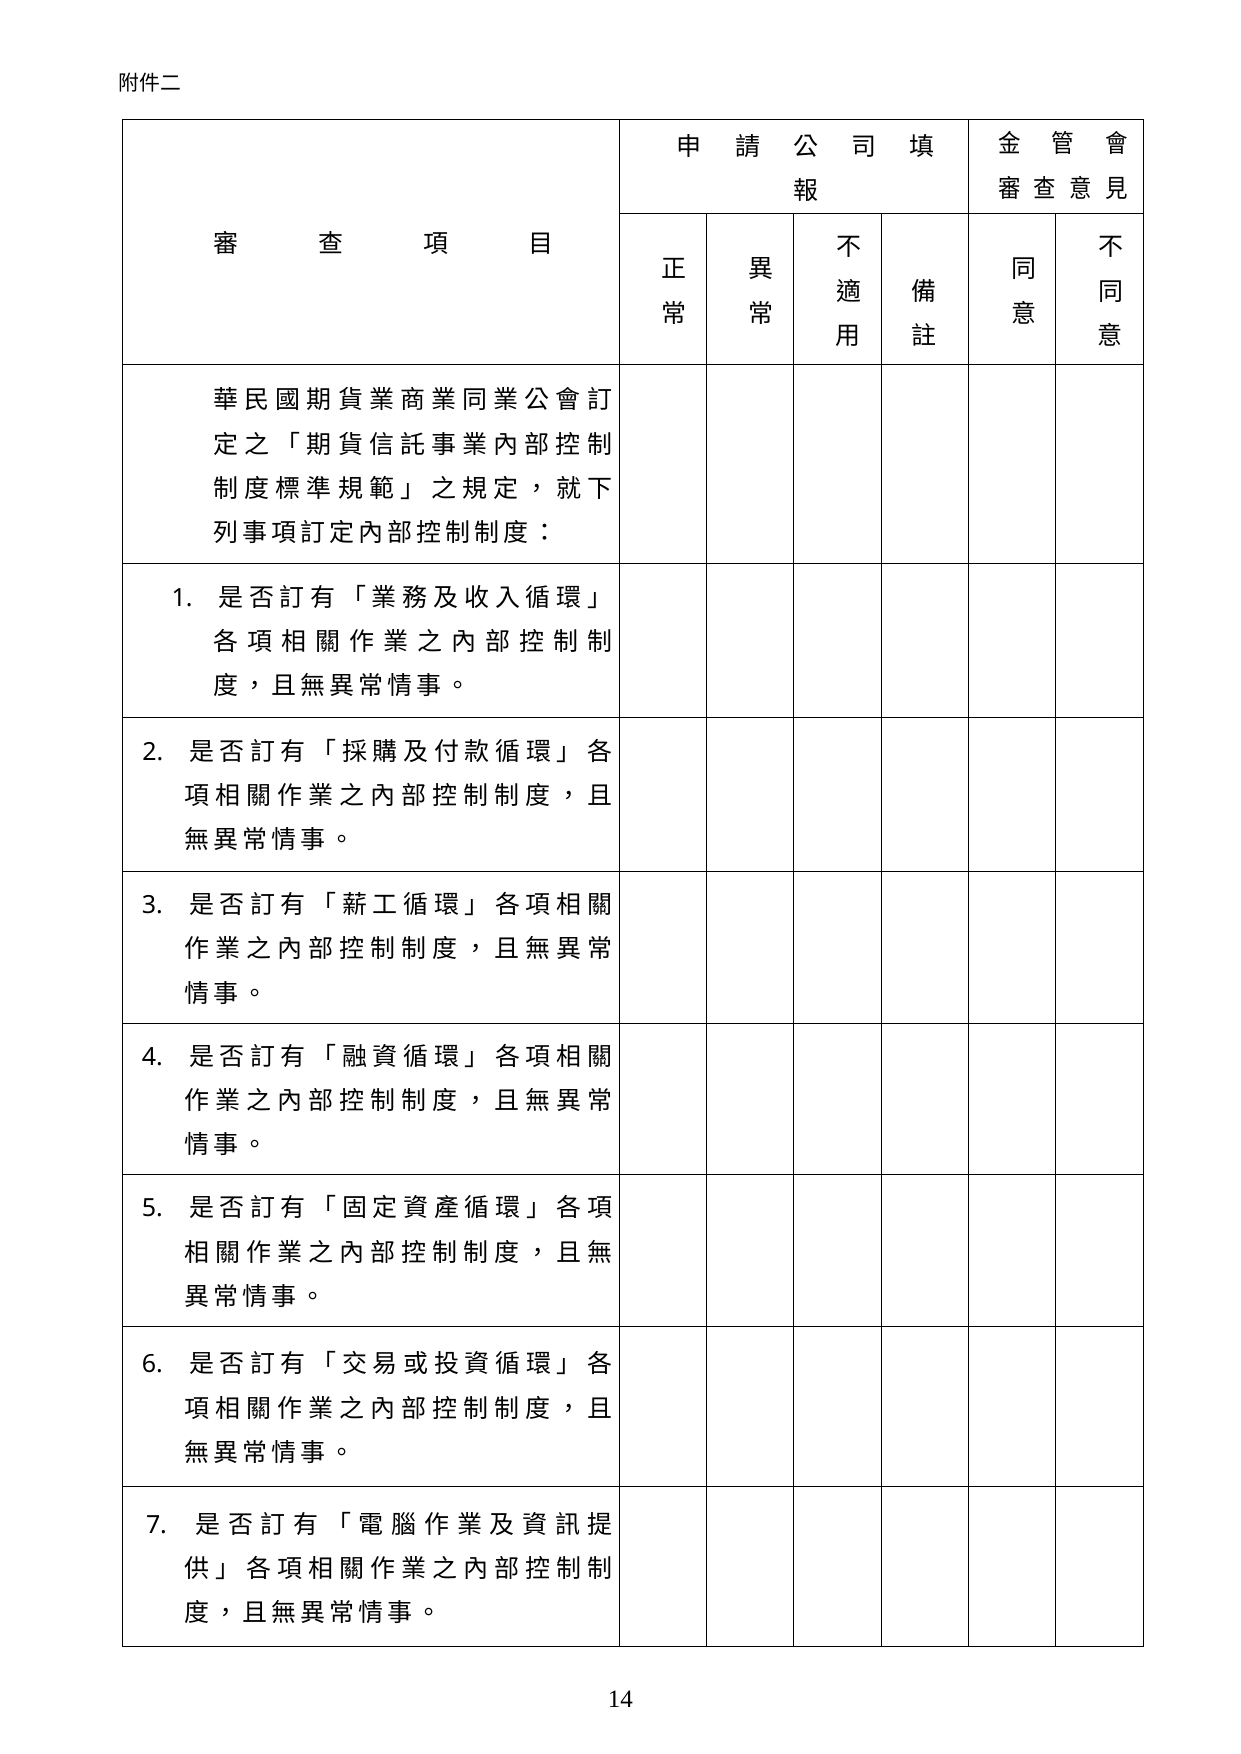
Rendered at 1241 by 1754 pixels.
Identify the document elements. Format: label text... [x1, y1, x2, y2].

table_cell [620, 365, 706, 563]
table_header 審查項目 [123, 120, 619, 364]
table_cell [794, 564, 881, 717]
table_cell 3.是否訂有「薪工循環」各項相關作業之內部控制制度，且無異常情事。 [123, 872, 619, 1022]
table_cell [882, 1024, 968, 1174]
table_cell [794, 1024, 881, 1174]
table_cell [707, 1487, 793, 1646]
table_cell [794, 1487, 881, 1646]
table_cell [707, 1327, 793, 1486]
table_cell [882, 1487, 968, 1646]
table_cell [969, 718, 1055, 871]
table_cell 異 常 [707, 214, 793, 364]
table_cell [794, 365, 881, 563]
table_cell [1056, 564, 1143, 717]
table_cell 正 常 [620, 214, 706, 364]
table_header 申 請 公 司 填 報 [620, 120, 968, 213]
table_cell 4.是否訂有「融資循環」各項相關作業之內部控制制度，且無異常情事。 [123, 1024, 619, 1174]
table_cell [794, 1327, 881, 1486]
table_cell [1056, 1487, 1143, 1646]
table_cell [620, 1024, 706, 1174]
table_cell [969, 1487, 1055, 1646]
table_cell 同意 [969, 214, 1055, 364]
table_cell [882, 1327, 968, 1486]
table_cell 7.是否訂有「電腦作業及資訊提供」各項相關作業之內部控制制度，且無異常情事。 [123, 1487, 619, 1646]
table_cell [969, 872, 1055, 1022]
table_cell [794, 872, 881, 1022]
table_cell [620, 1487, 706, 1646]
table_cell [969, 1175, 1055, 1326]
table_cell [882, 365, 968, 563]
table_cell [620, 1327, 706, 1486]
table_cell 備 註 [882, 214, 968, 364]
table_cell [1056, 1327, 1143, 1486]
table_cell [882, 718, 968, 871]
table_cell 華民國期貨業商業同業公會訂定之「期貨信託事業內部控制制度標準規範」之規定，就下列事項訂定內部控制制度： [123, 365, 619, 563]
table_header 金管會 審查意見 [969, 120, 1143, 213]
table_cell [707, 1175, 793, 1326]
table_cell [1056, 872, 1143, 1022]
table_cell [1056, 1175, 1143, 1326]
table_cell [707, 365, 793, 563]
table_cell [969, 1024, 1055, 1174]
table_cell [969, 564, 1055, 717]
table_cell 5.是否訂有「固定資產循環」各項相關作業之內部控制制度，且無異常情事。 [123, 1175, 619, 1326]
table_cell [882, 1175, 968, 1326]
table_cell [1056, 718, 1143, 871]
table_cell [794, 1175, 881, 1326]
table_cell 不適用 [794, 214, 881, 364]
table_cell 不同意 [1056, 214, 1143, 364]
table_cell [620, 718, 706, 871]
table_cell [1056, 365, 1143, 563]
table_cell [620, 872, 706, 1022]
table_cell [794, 718, 881, 871]
table_cell [707, 718, 793, 871]
table_cell [707, 1024, 793, 1174]
table_cell [969, 1327, 1055, 1486]
table_cell [969, 365, 1055, 563]
table_cell 6.是否訂有「交易或投資循環」各項相關作業之內部控制制度，且無異常情事。 [123, 1327, 619, 1486]
table_cell [707, 564, 793, 717]
table_cell [1056, 1024, 1143, 1174]
table_cell [882, 564, 968, 717]
table_cell 1.是否訂有「業務及收入循環」各項相關作業之內部控制制度，且無異常情事。 [123, 564, 619, 717]
table_cell 2.是否訂有「採購及付款循環」各項相關作業之內部控制制度，且無異常情事。 [123, 718, 619, 871]
table_cell [620, 564, 706, 717]
table_cell [882, 872, 968, 1022]
table_cell [620, 1175, 706, 1326]
table_cell [707, 872, 793, 1022]
